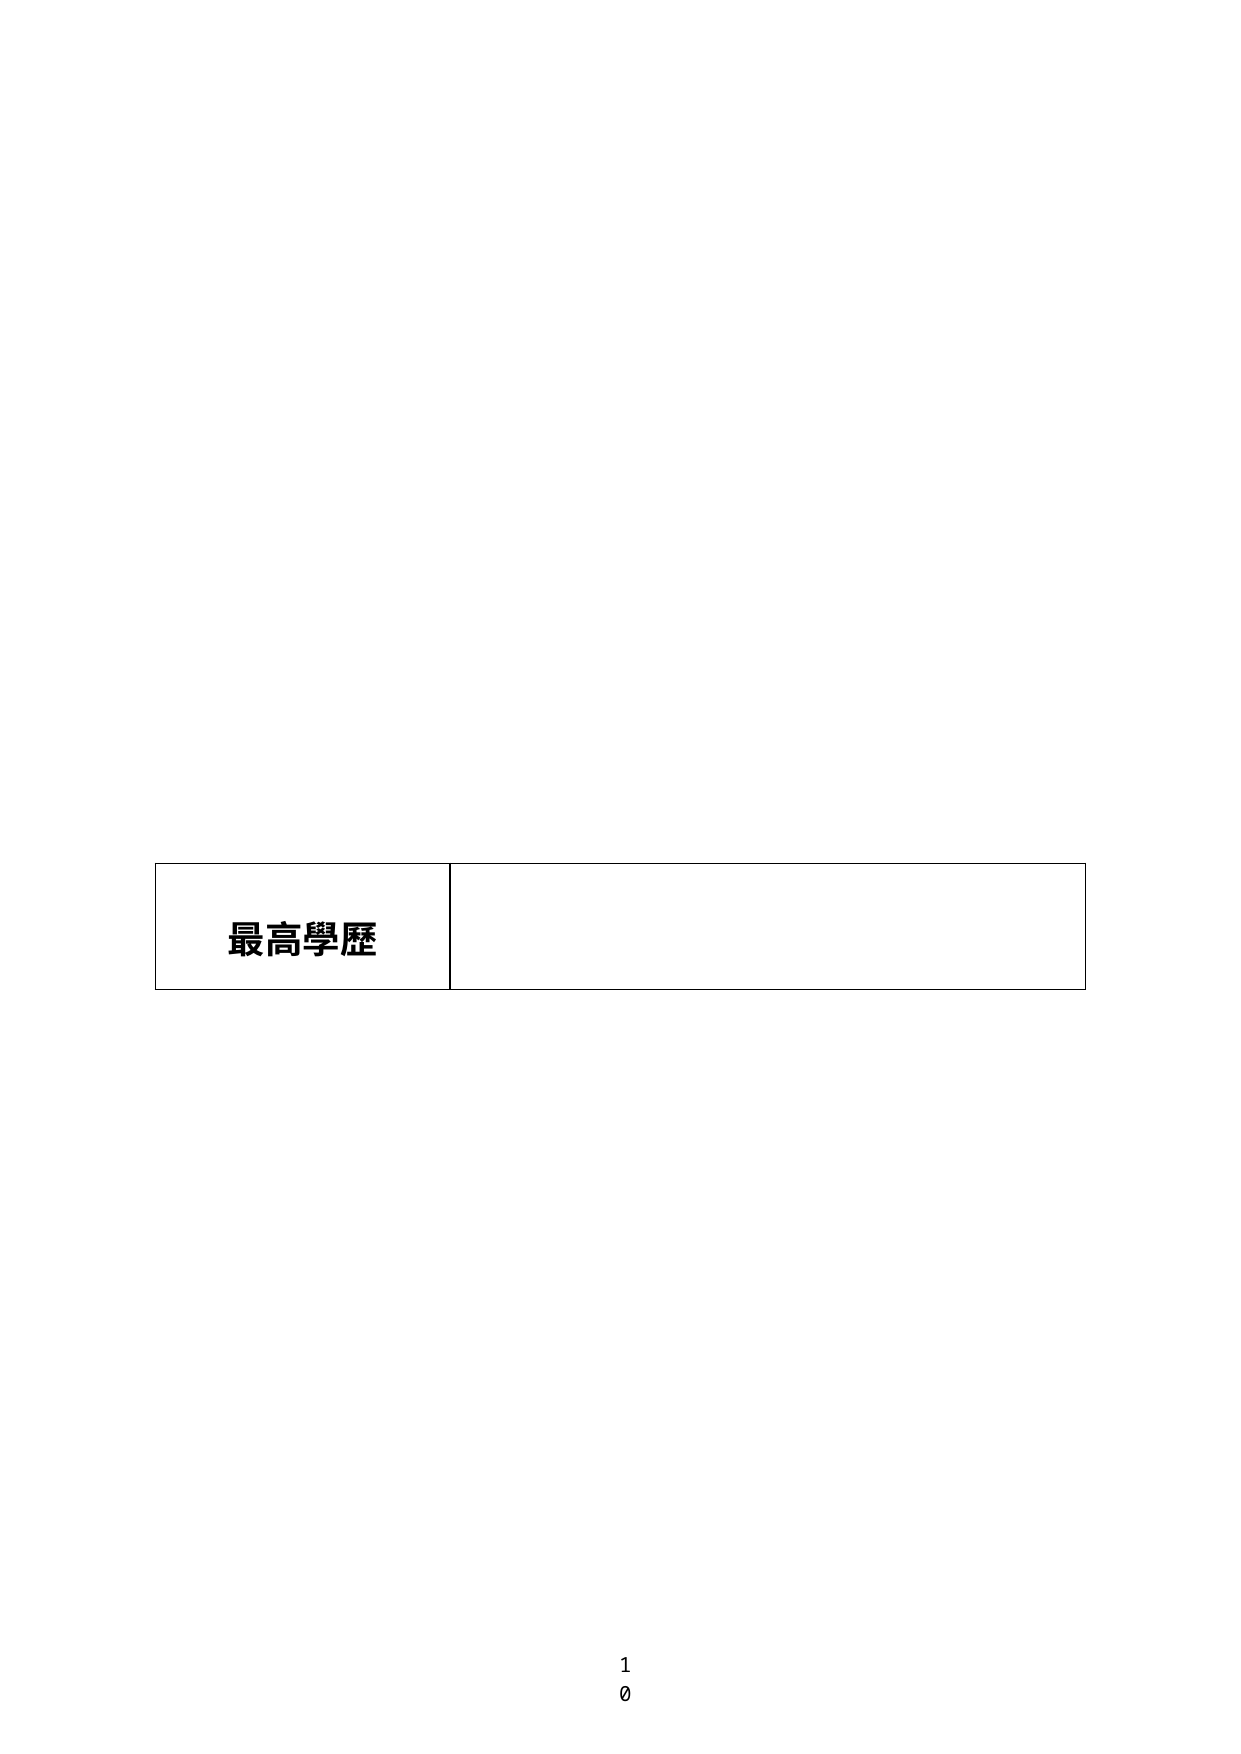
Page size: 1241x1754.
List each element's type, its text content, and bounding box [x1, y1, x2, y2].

table_cell 最高學歷 [156, 864, 449, 989]
table_cell [451, 864, 1085, 989]
